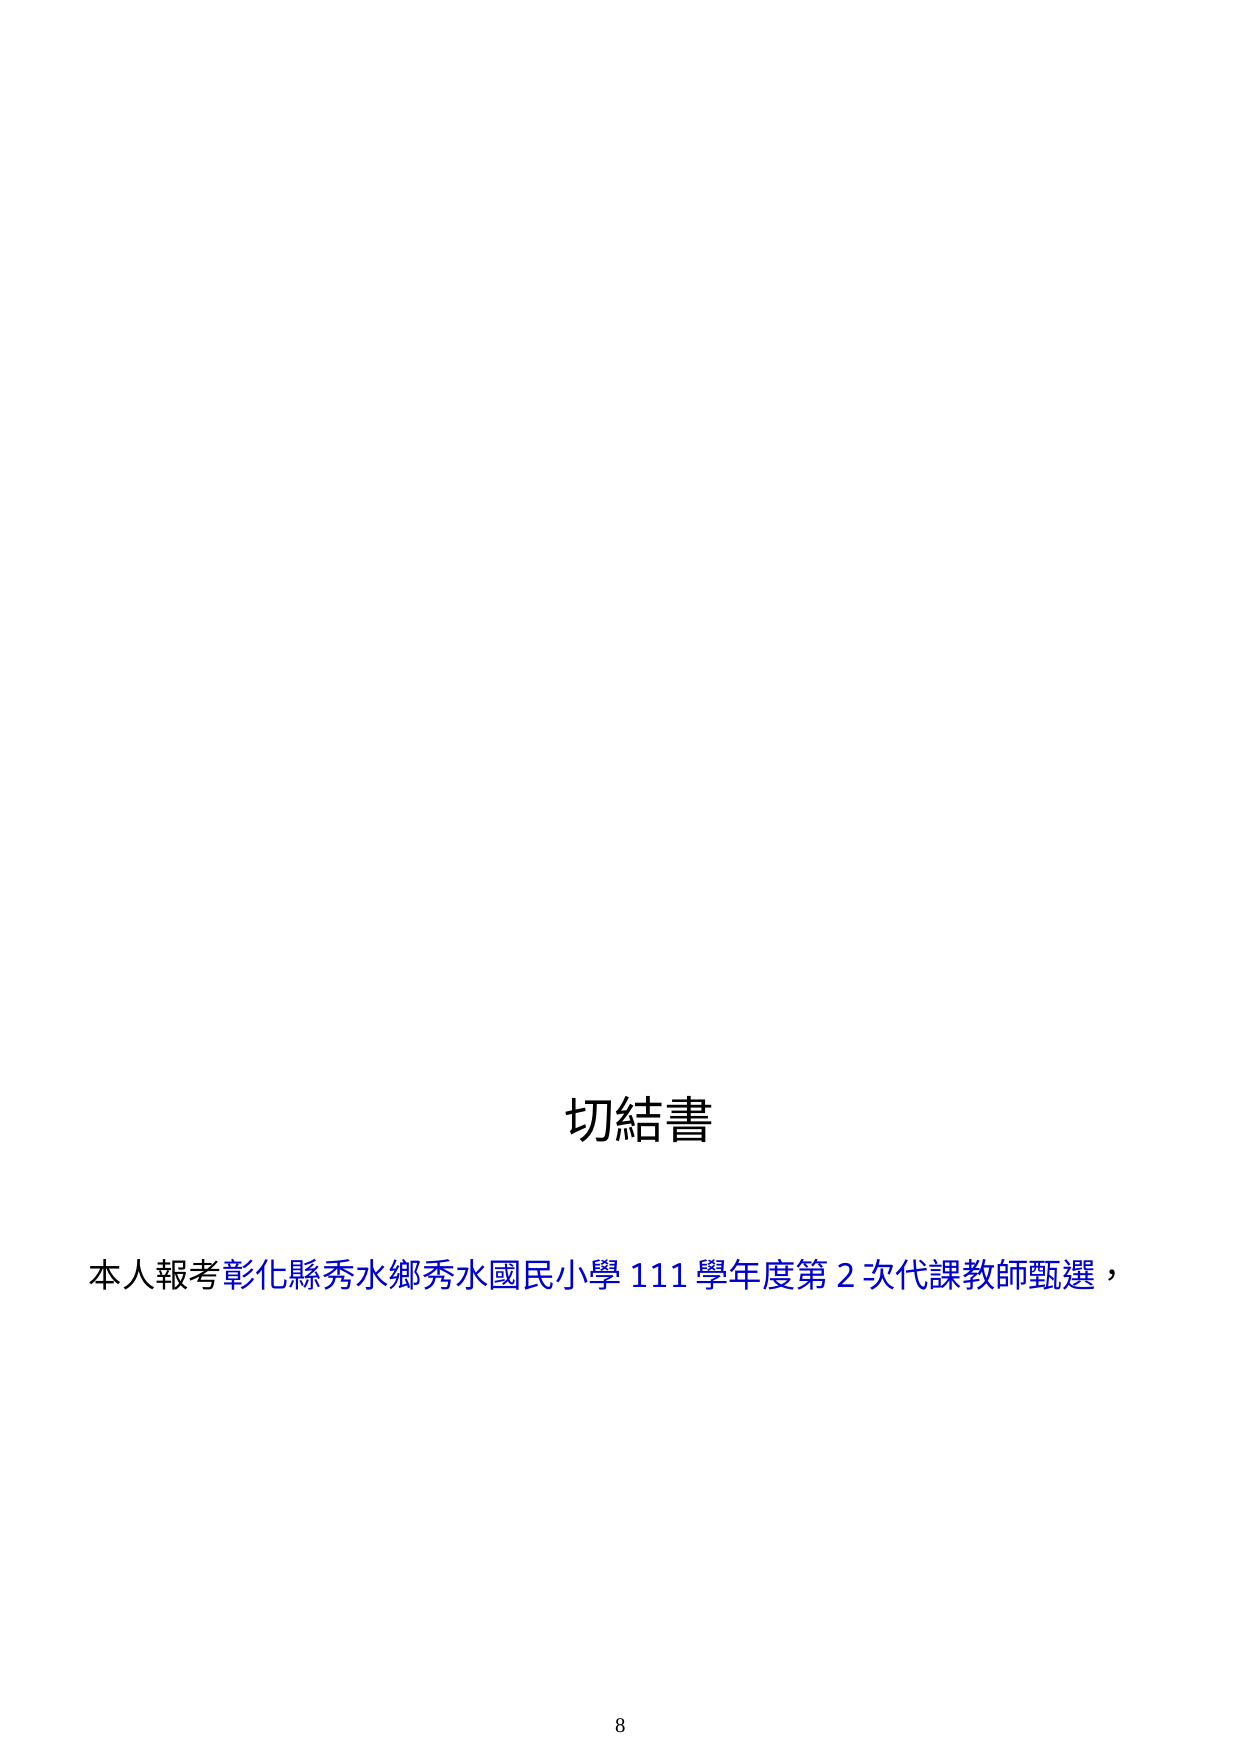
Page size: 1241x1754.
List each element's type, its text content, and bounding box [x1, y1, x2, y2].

text 本人報考彰化縣秀水鄉秀水國民小學111學年度第2次代課教師甄選， [89, 1231, 1152, 1294]
text 切結書 [126, 1044, 1152, 1169]
